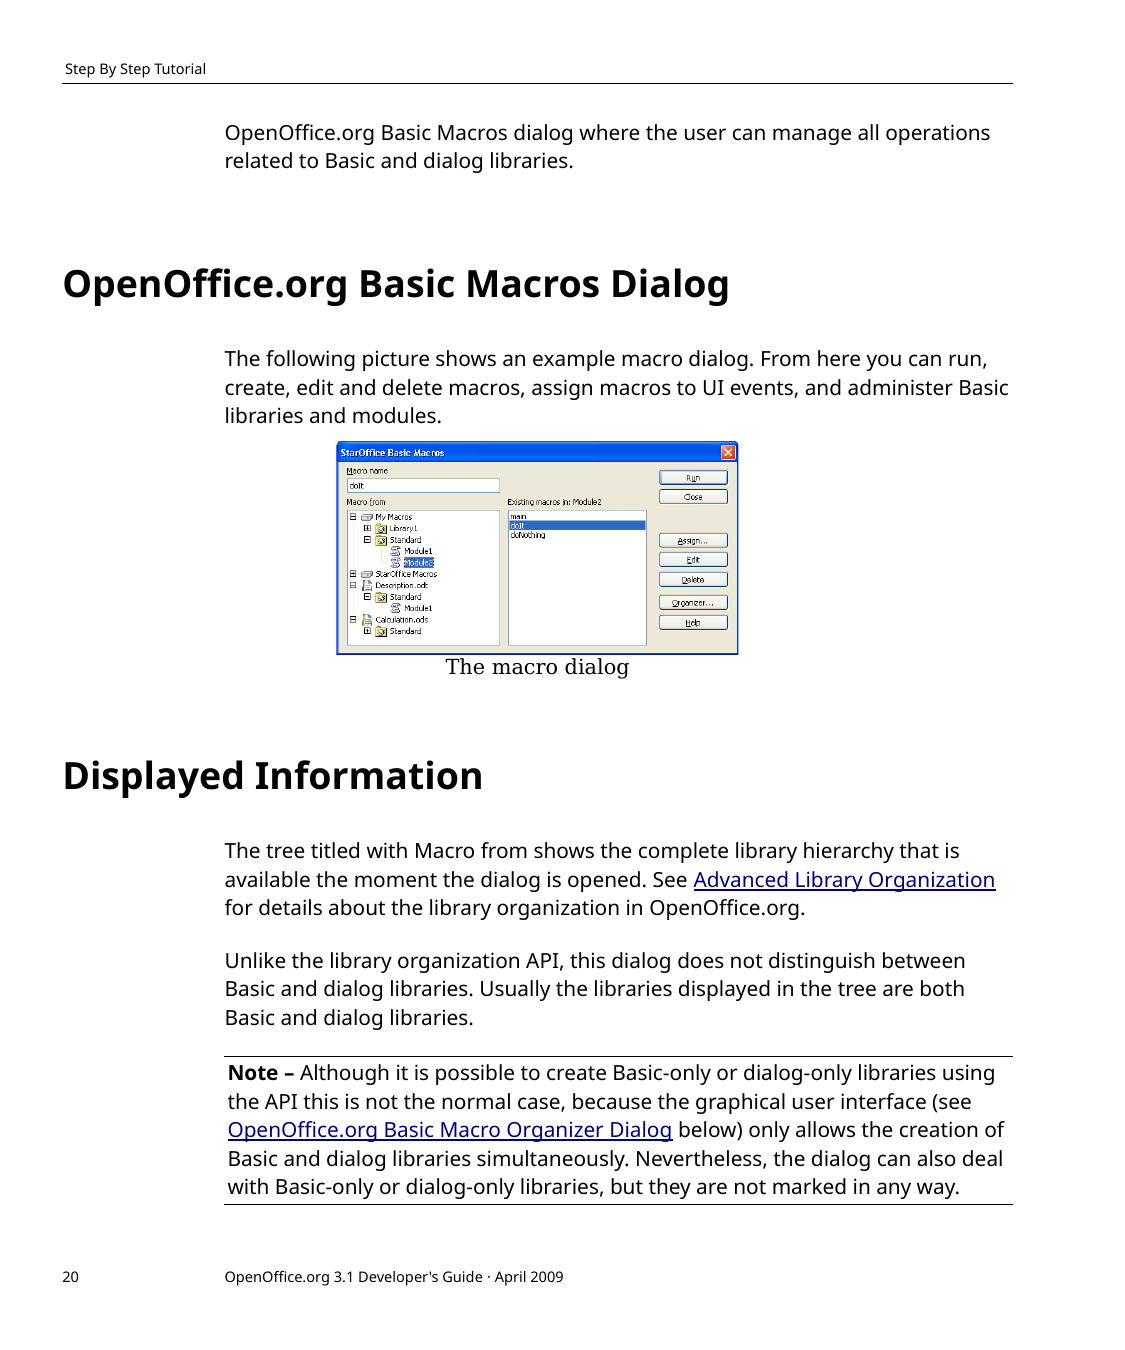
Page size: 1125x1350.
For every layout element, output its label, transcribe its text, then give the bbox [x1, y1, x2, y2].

text Unlike the library organization API, this dialog does not distinguish between Basic and dialog libraries. Usually the libraries displayed in the tree are both Basic and dialog libraries. [224, 946, 1013, 1031]
text The macro dialog [62, 442, 1013, 679]
text OpenOffice.org Basic Macros dialog where the user can manage all operations related to Basic and dialog libraries. [224, 118, 1013, 175]
list Although it is possible to create Basic-only or dialog-only libraries using the API this is not the normal case, because the graphical user interface (see OpenOffice.org Basic Macro Organizer Dialog below) only allows the creation of Basic and dialog libraries simultaneously. Nevertheless, the dialog can also deal with Basic-only or dialog-only libraries, but they are not marked in any way. [224, 1057, 1013, 1204]
text The following picture shows an example macro dialog. From here you can run, create, edit and delete macros, assign macros to UI events, and administer Basic libraries and modules. [224, 344, 1013, 430]
subtitle OpenOffice.org Basic Macros Dialog [62, 258, 1013, 309]
subtitle Displayed Information [62, 750, 1013, 801]
picture [336, 441, 739, 655]
text The tree titled with Macro from shows the complete library hierarchy that is available the moment the dialog is opened. See Advanced Library Organization for details about the library organization in OpenOffice.org. [224, 837, 1013, 922]
